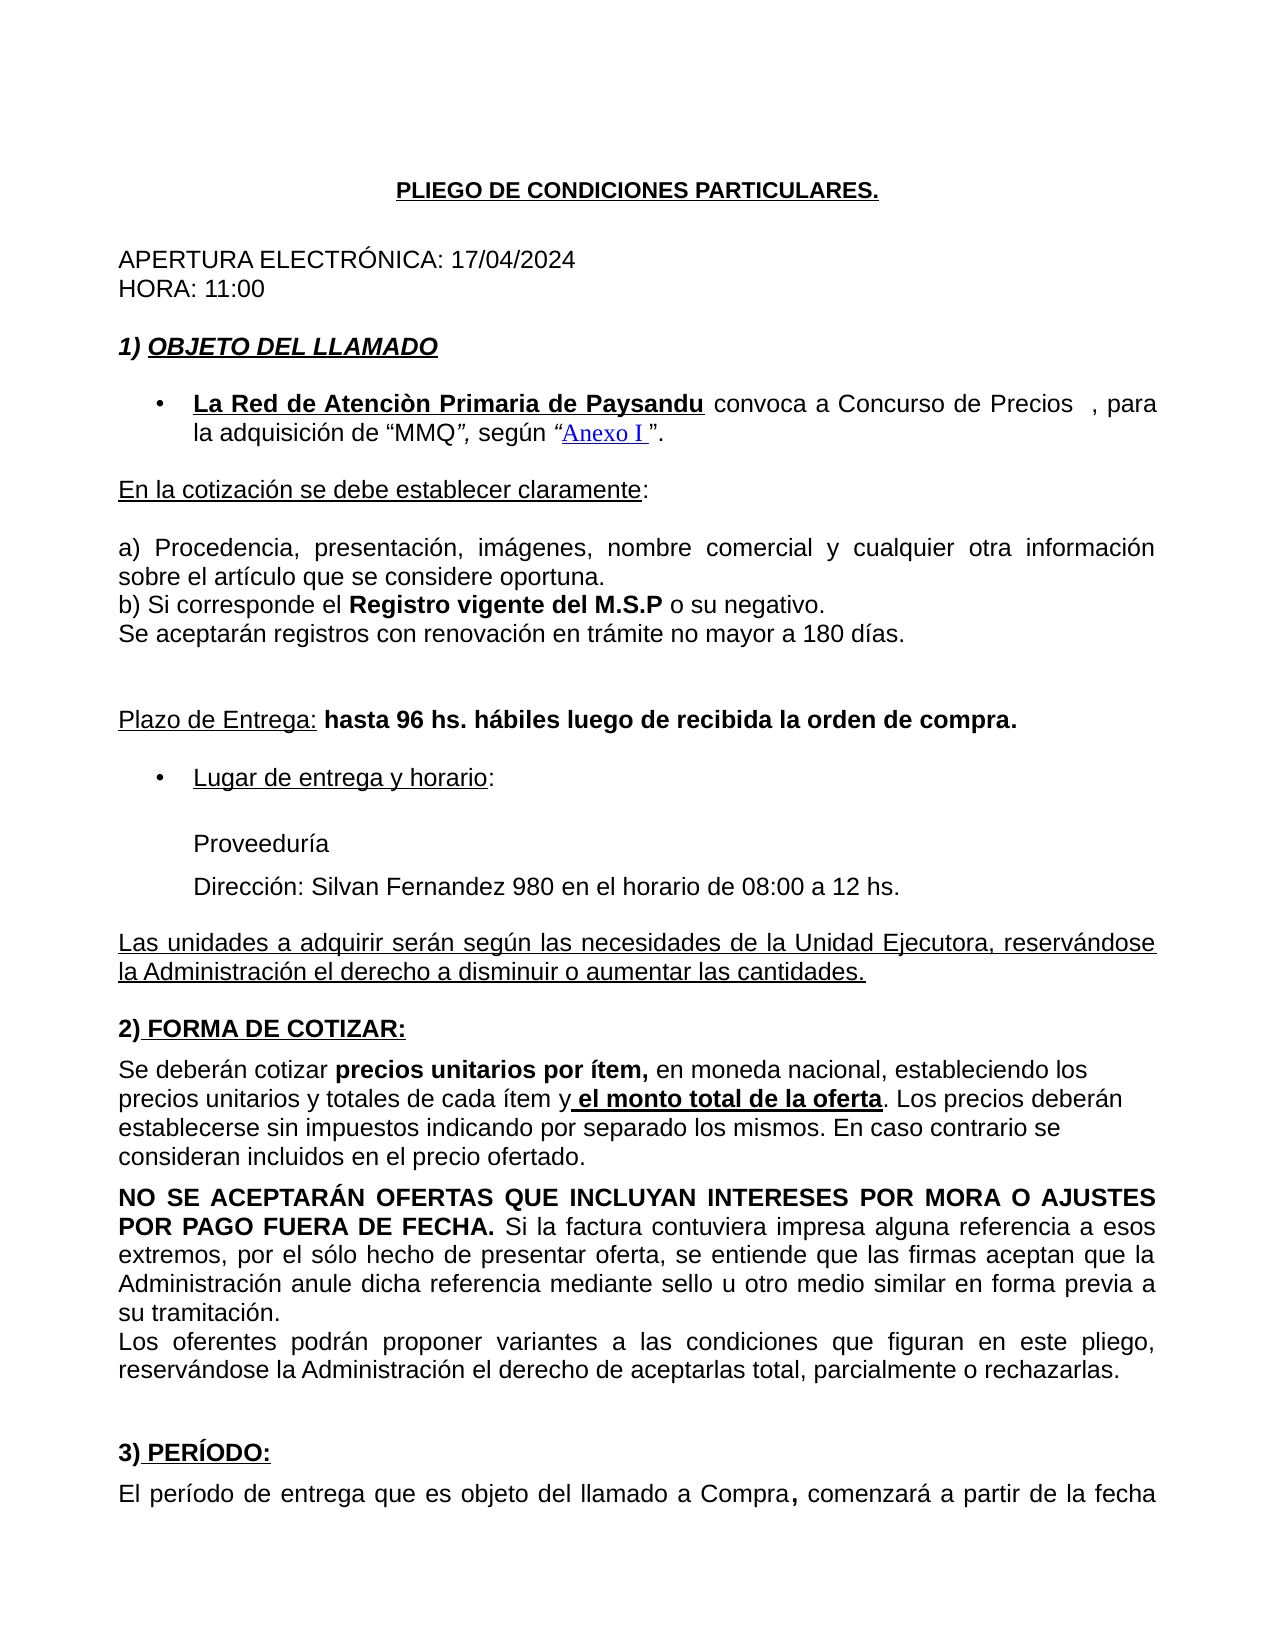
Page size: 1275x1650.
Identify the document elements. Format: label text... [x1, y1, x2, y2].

text Los oferentes podrán proponer variantes a las condiciones que figuran en este pliego, reservándose la Administración el derecho de aceptarlas total, parcialmente o rechazarlas. [118, 1327, 1157, 1384]
text Se aceptarán registros con renovación en trámite no mayor a 180 días. [118, 619, 1157, 648]
text 2) Forma de Cotizar: [118, 1014, 1157, 1043]
text HORA: 11:00 [118, 274, 1157, 303]
text APERTURA ELECTRÓNICA: 17/04/2024 [118, 245, 1157, 274]
text 3) PERÍODO: [118, 1438, 1157, 1467]
text b) Si corresponde el Registro vigente del M.S.P o su negativo. [118, 591, 1157, 619]
text Se deberán cotizar precios unitarios por ítem, en moneda nacional, estableciendo los precios unitarios y totales de cada ítem y el monto total de la oferta. Los precios deberán establecerse sin impuestos indicando por separado los mismos. En caso contrario se consideran incluidos en el precio ofertado. [118, 1055, 1157, 1170]
text En la cotización se debe establecer claramente: [118, 476, 1157, 504]
text la Administración el derecho a disminuir o aumentar las cantidades. [118, 954, 1157, 985]
text a) Procedencia, presentación, imágenes, nombre comercial y cualquier otra información sobre el artículo que se considere oportuna. [118, 533, 1157, 591]
text Plazo de Entrega: hasta 96 hs. hábiles luego de recibida la orden de compra. [118, 705, 1157, 734]
list La Red de Atenciòn Primaria de Paysandu convoca a Concurso de Precios , para la adquisición de “MMQ”, según “Anexo I ”. [156, 389, 1157, 447]
text PLIEGO DE CONDICIONES PARTICULARES. [118, 177, 1157, 203]
text NO SE ACEPTARÁN OFERTAS QUE INCLUYAN INTERESES POR MORA O AJUSTES POR PAGO FUERA DE FECHA. Si la factura contuviera impresa alguna referencia a esos extremos, por el sólo hecho de presentar oferta, se entiende que las firmas aceptan que la Administración anule dicha referencia mediante sello u otro medio similar en forma previa a su tramitación. [118, 1183, 1157, 1327]
text Las unidades a adquirir serán según las necesidades de la Unidad Ejecutora, reservándose [118, 928, 1157, 953]
list Lugar de entrega y horario: [156, 763, 1157, 792]
text El período de entrega que es objeto del llamado a Compra, comenzará a partir de la fecha [118, 1479, 1157, 1508]
text 1) OBJETO DEL LLAMADO [118, 332, 1157, 360]
subtitle Proveeduría Dirección: Silvan Fernandez 980 en el horario de 08:00 a 12 hs. [156, 829, 1157, 901]
